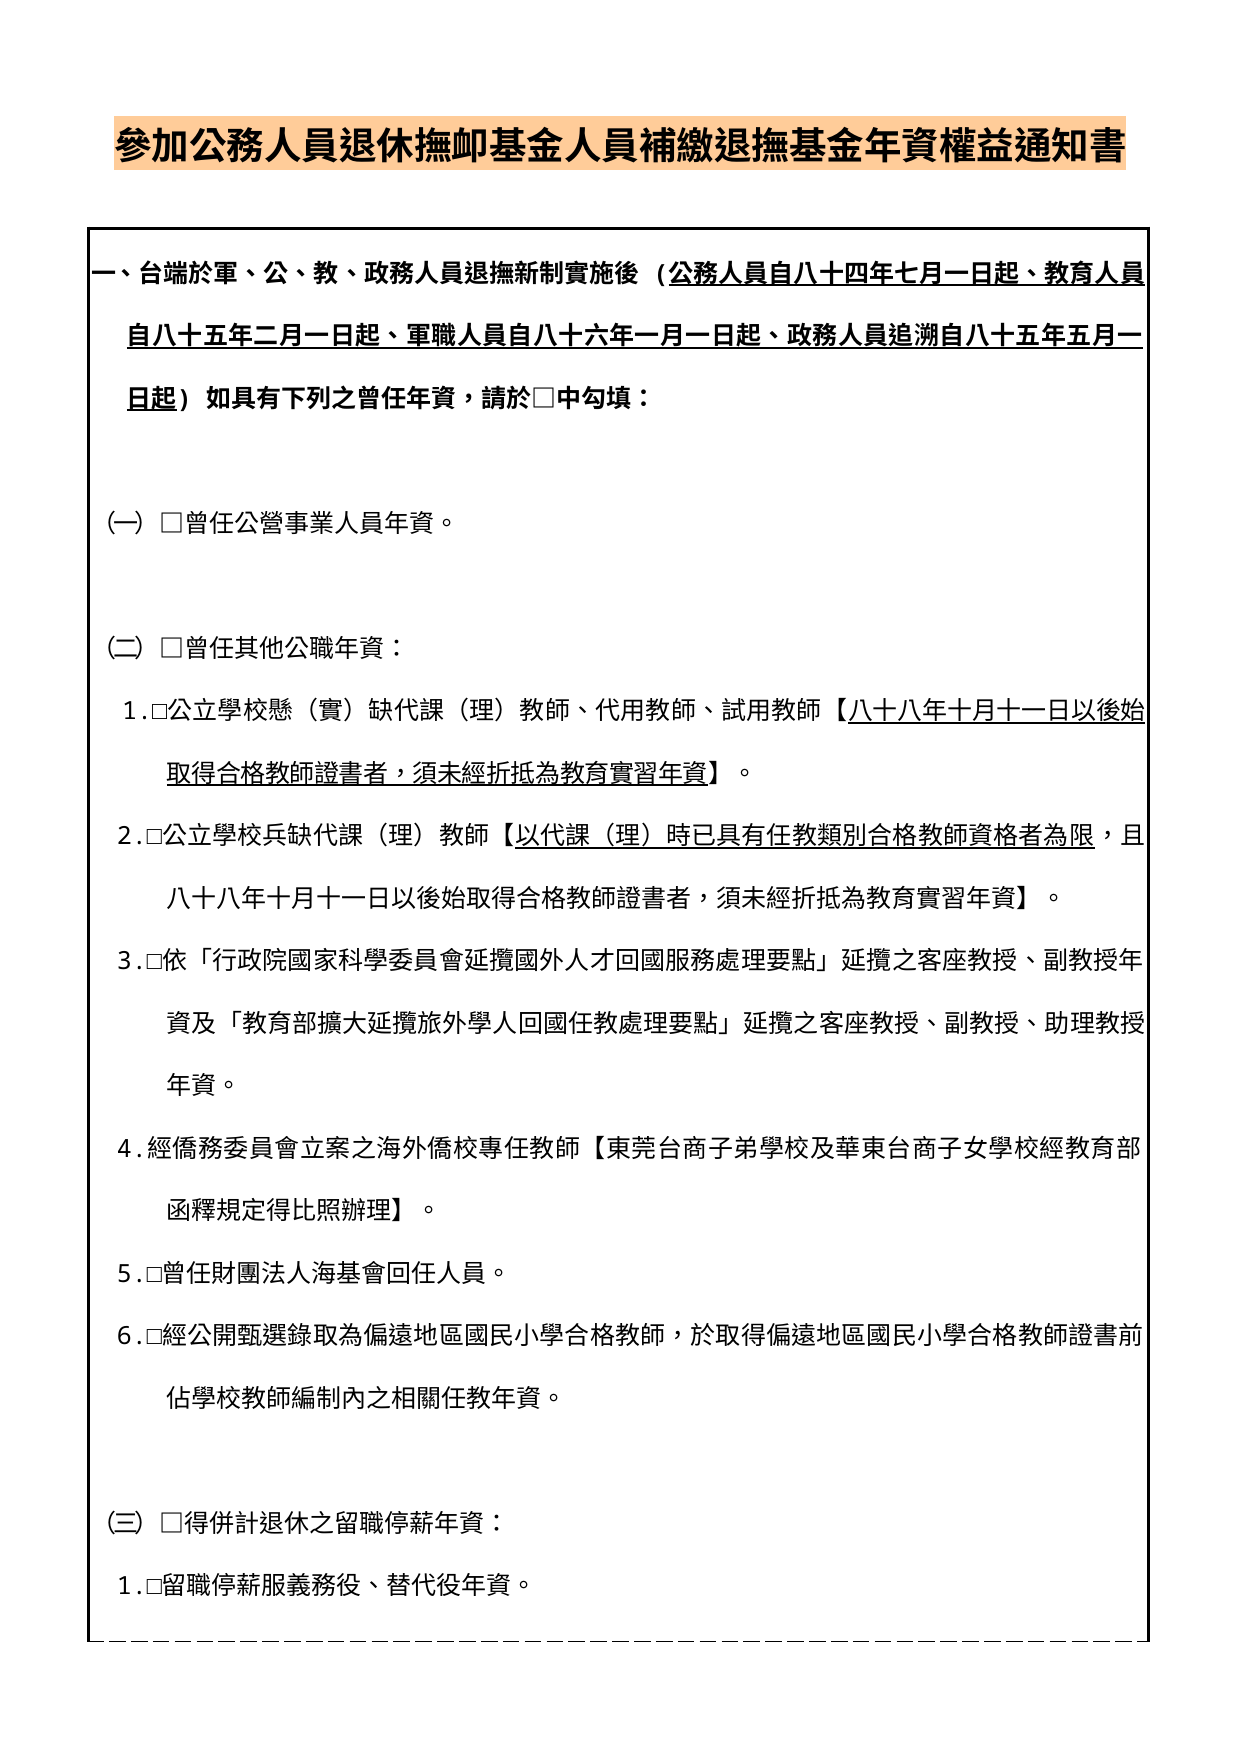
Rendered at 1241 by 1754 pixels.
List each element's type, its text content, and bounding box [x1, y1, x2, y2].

text 參加公務人員退休撫卹基金人員補繳退撫基金年資權益通知書 [89, 102, 1152, 164]
table_header 一、台端於軍、公、教、政務人員退撫新制實施後 (公務人員自八十四年七月一日起、教育人員自八十五年二月一日起、軍職人員自八十六年一月一日起、政務人員追溯自八十五年五月一日起) 如具有下列之曾任年資，請於□中勾填： （一）□曾任公營事業人員年資。 （二）□曾任其他公職年資： 1.□公立學校懸（實）缺代課（理）教師、代用教師、試用教師【八十八年十月十一日以後始取得合格教師證書者，須未經折抵為教育實習年資】。 2.□公立學校兵缺代課（理）教師【以代課（理）時已具有任教類別合格教師資格者為限，且八十八年十月十一日以後始取得合格教師證書者，須未經折抵為教育實習年資】。 3.□依「行政院國家科學委員會延攬國外人才回國服務處理要點」延攬之客座教授、副教授年資及「教育部擴大延攬旅外學人回國任教處理要點」延攬之客座教授、副教授、助理教授年資。 4.經僑務委員會立案之海外僑校專任教師【東莞台商子弟學校及華東台商子女學校經教育部函釋規定得比照辦理】。 5.□曾任財團法人海基會回任人員。 6.□經公開甄選錄取為偏遠地區國民小學合格教師，於取得偏遠地區國民小學合格教師證書前佔學校教師編制內之相關任教年資。 （三）□得併計退休之留職停薪年資： 1.□留職停薪服義務役、替代役年資。 2.□留職停薪參加援外技術團隊、國際合作發展基金會之任職年資，未依八十六年七月訂定之「財團法人國際合作發展基金會派駐外技術團人員離職儲金給與要點」領取離職儲金者。 3.□留職停薪借調行政機關未具公務人員任用資格或未經銓敘審查合格者。 4.□公務人員因公務需要，依公務人員留職停薪辦法第四條第一項第四款至第六款規定辦理留職停薪期間，經依公務人員考績法施行細則第二條第二項規定辦理考績之年資。 （四）□職前服義務役(替代役)年資、得折抵義務役(替代役)之軍訓課程年資： 1.□大專學生集訓年資。 2.□擔任公（政）務人員、教育人員前，曾服義務役、替代役年資。 3.□公（政）務人員、教育人員曾於高級中學（含高職）以上學校修習且成績合格之軍訓課程，於八十九年十一月二十一日在營或其後徵集服役，並依兵役法第十六條、兵役法施行法第五十二條規定折抵應徵入伍服役或替代役役期之年資。 （五）□八十七年七月一日前曾任國軍編制內一般聘雇人員年資。 （六）□擔任工友、技工期間奉准留職停薪服義務役年資。 （七）□曾任民選鄉鎮市長退職後未領取退職金之年資。 （八）□其他依主管機關函釋得補繳之年資【本項年資如有不明瞭請向承辦人員或各退撫主管機關或公務人員退休撫卹基金管理委員會業務組洽詢】。 二、具有前述年資者，依規定得於轉任或回職復薪或取得參加退撫基金資格或依主管機關函示准予補繳之日起三個月，填寫申請書及檢附相關證件，經由服務機關學校函送基金管理會申請補繳，俾於退休時併計年資。如逾三個月期限始提出申請者，另加計自申請期限屆滿之次日起至機關學校申請函發文日止之遲延利息，如已提出申請惟逾基金管理會繳費通知函所附繳款單右上方之繳費截止期限繳費或未繳費者，應重新申請，逾五年者視同放棄補繳之權利，不得再提出申請。是以，台端如擬補繳前述年資，請儘速洽承辦人員提出申請，以維護本身權益。本通知書請機關(學校)承辦人員通知新進人員填閱並簽名蓋章後退還承辦人員留存備查，以資確認。 [90, 230, 1147, 1641]
